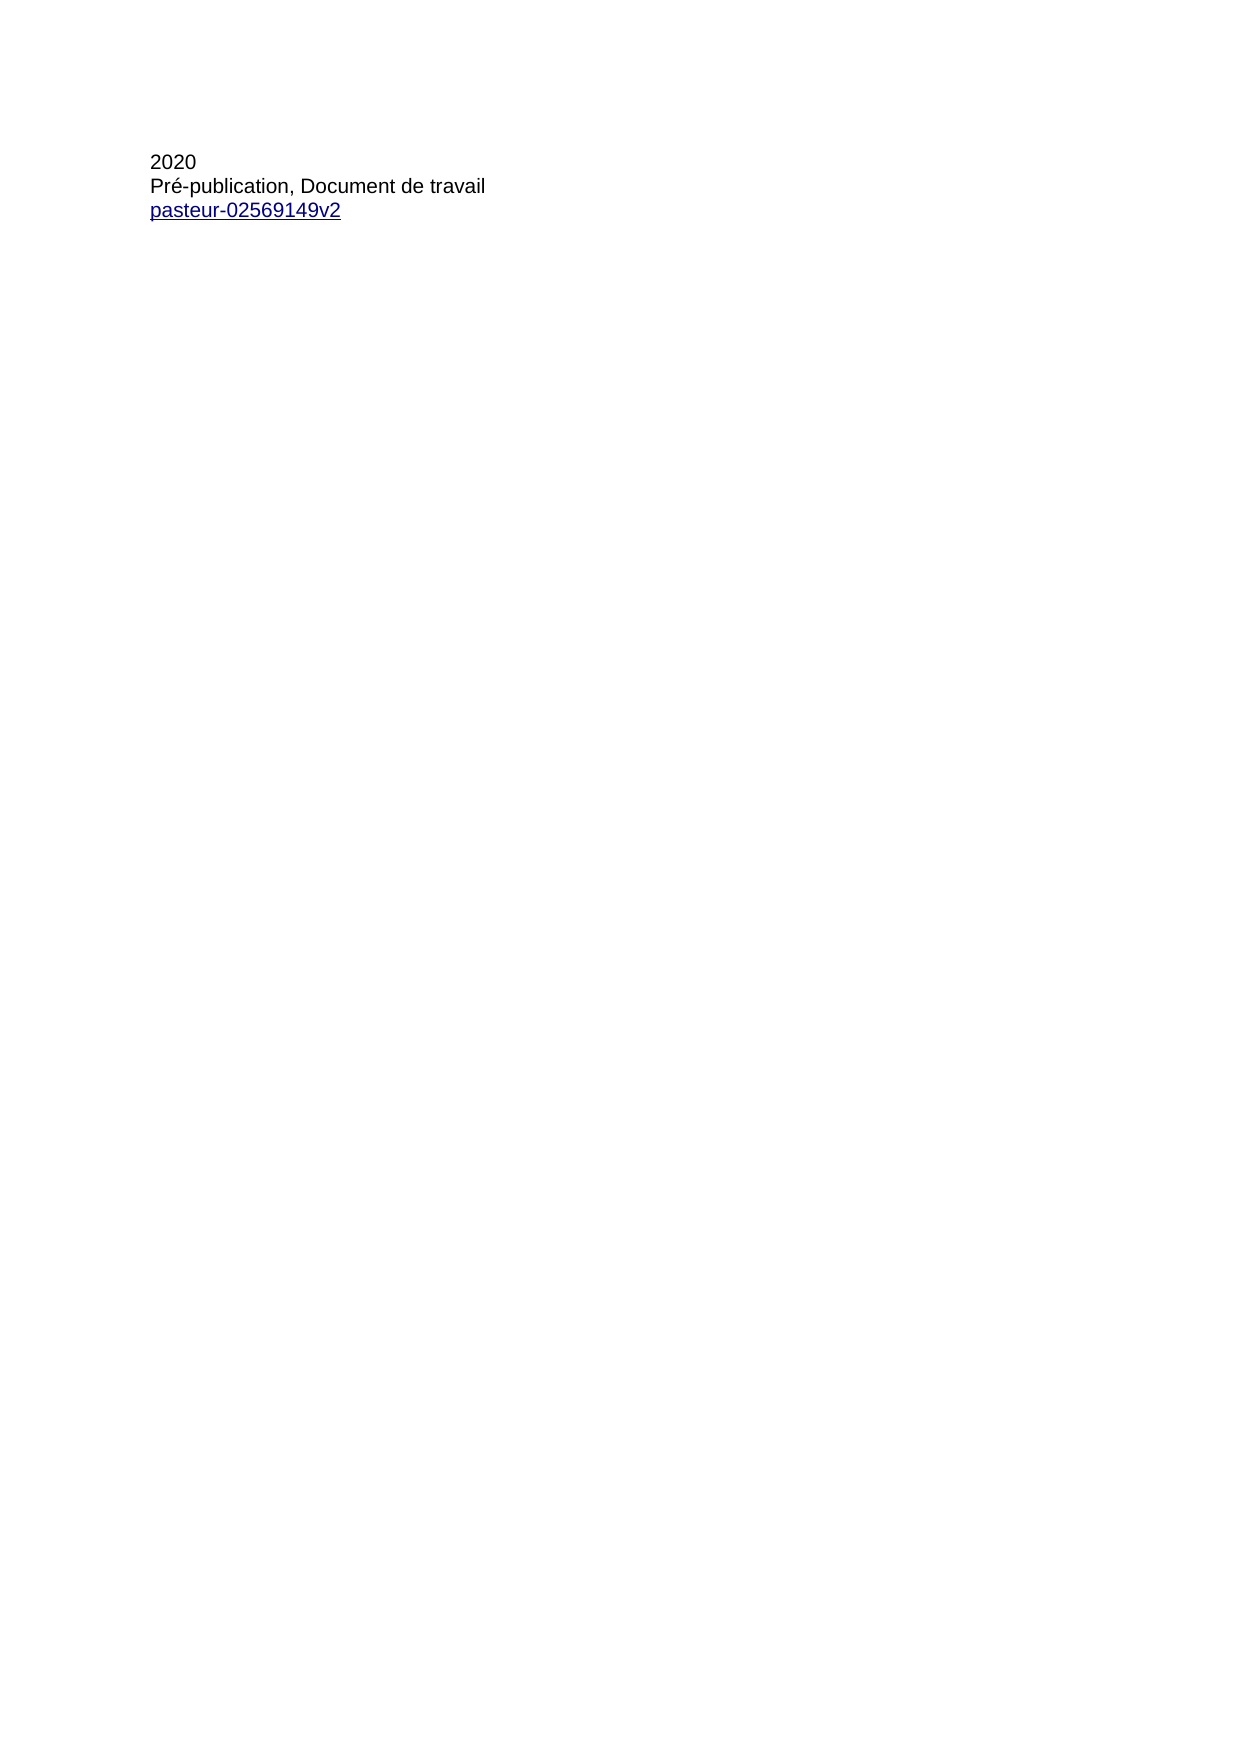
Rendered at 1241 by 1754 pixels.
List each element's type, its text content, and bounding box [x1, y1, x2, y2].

table_cell 2020 Pré-publication, Document de travail pasteur-02569149v2 [150, 150, 1090, 222]
